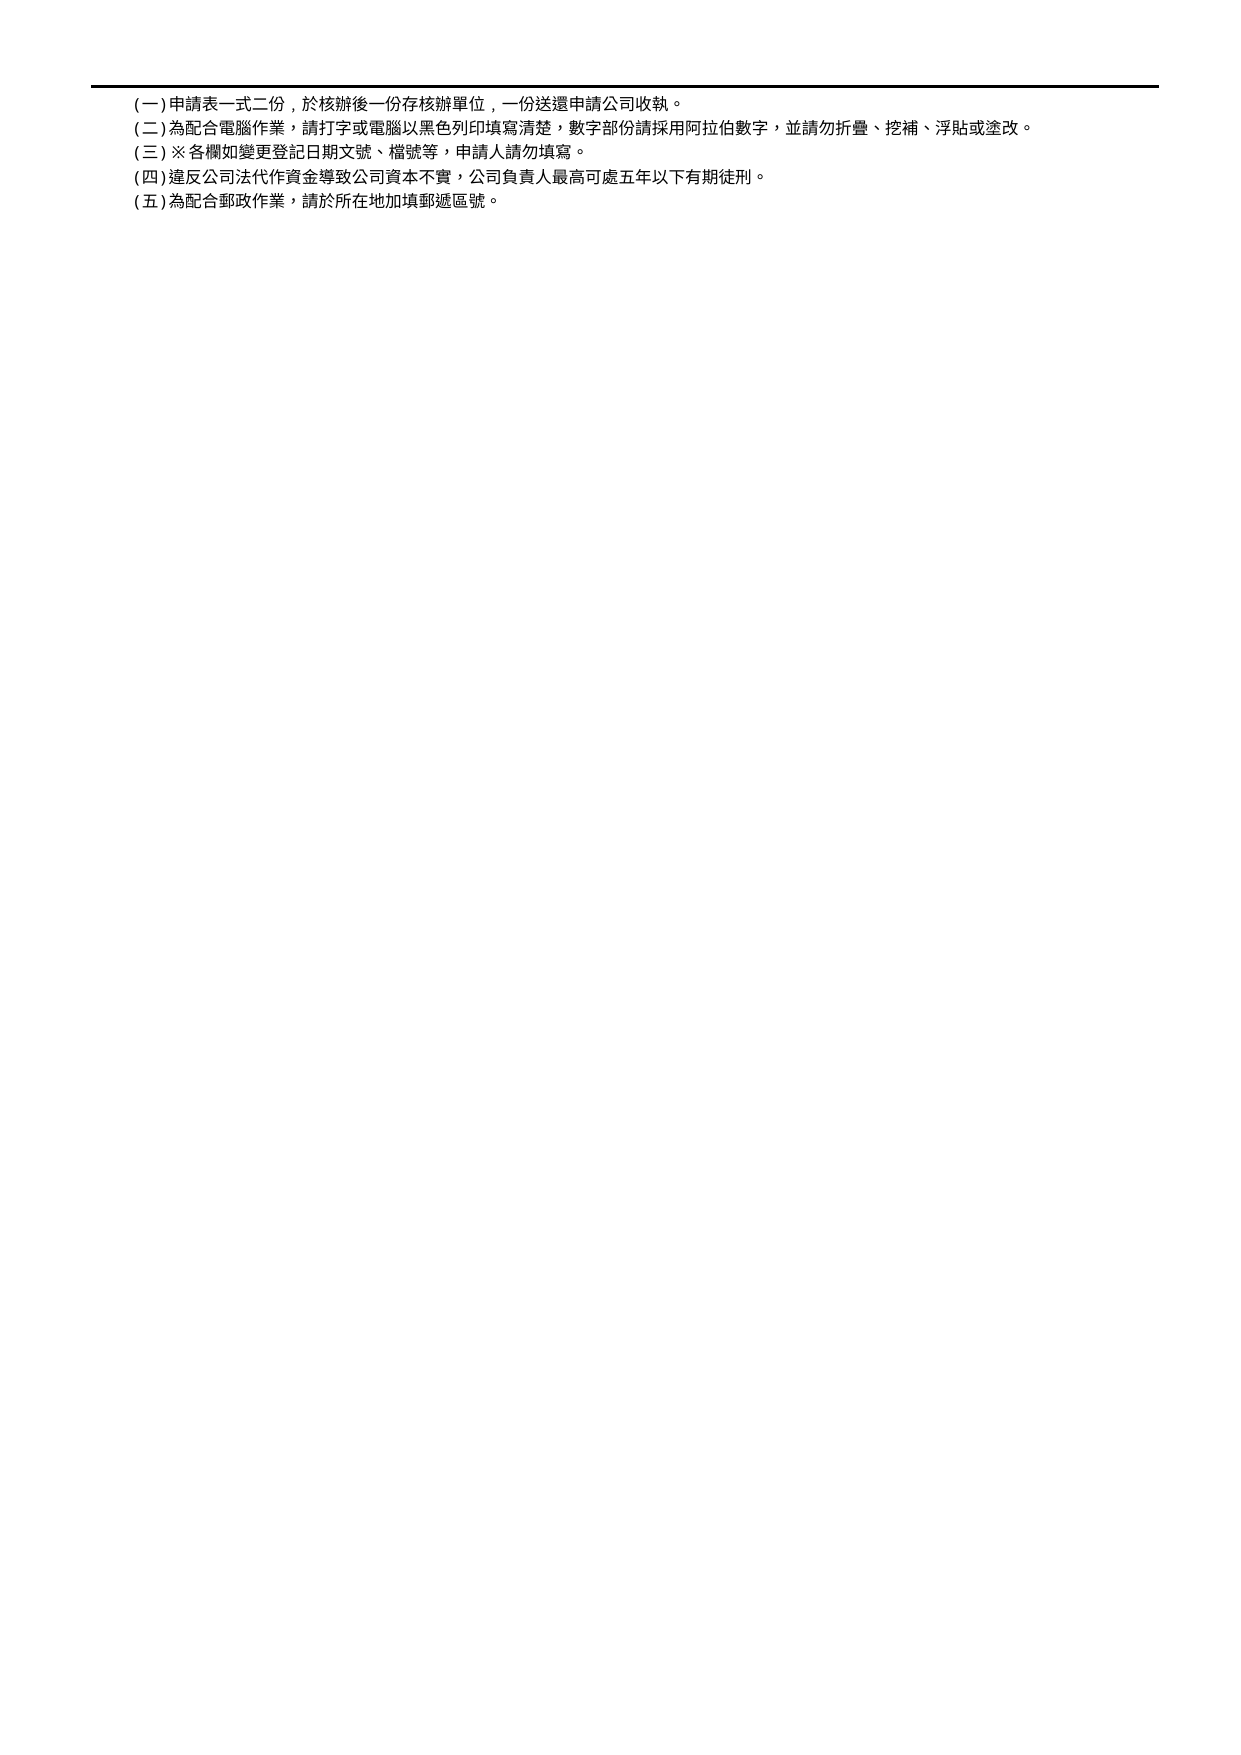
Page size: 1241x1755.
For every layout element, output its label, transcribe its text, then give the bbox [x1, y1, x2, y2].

table_cell (一)申請表一式二份﹐於核辦後一份存核辦單位﹐一份送還申請公司收執。 (二)為配合電腦作業，請打字或電腦以黑色列印填寫清楚，數字部份請採用阿拉伯數字，並請勿折疊、挖補、浮貼或塗改。 (三)※各欄如變更登記日期文號、檔號等，申請人請勿填寫。 (四)違反公司法代作資金導致公司資本不實，公司負責人最高可處五年以下有期徒刑。 (五)為配合郵政作業，請於所在地加填郵遞區號。 [91, 88, 1159, 215]
